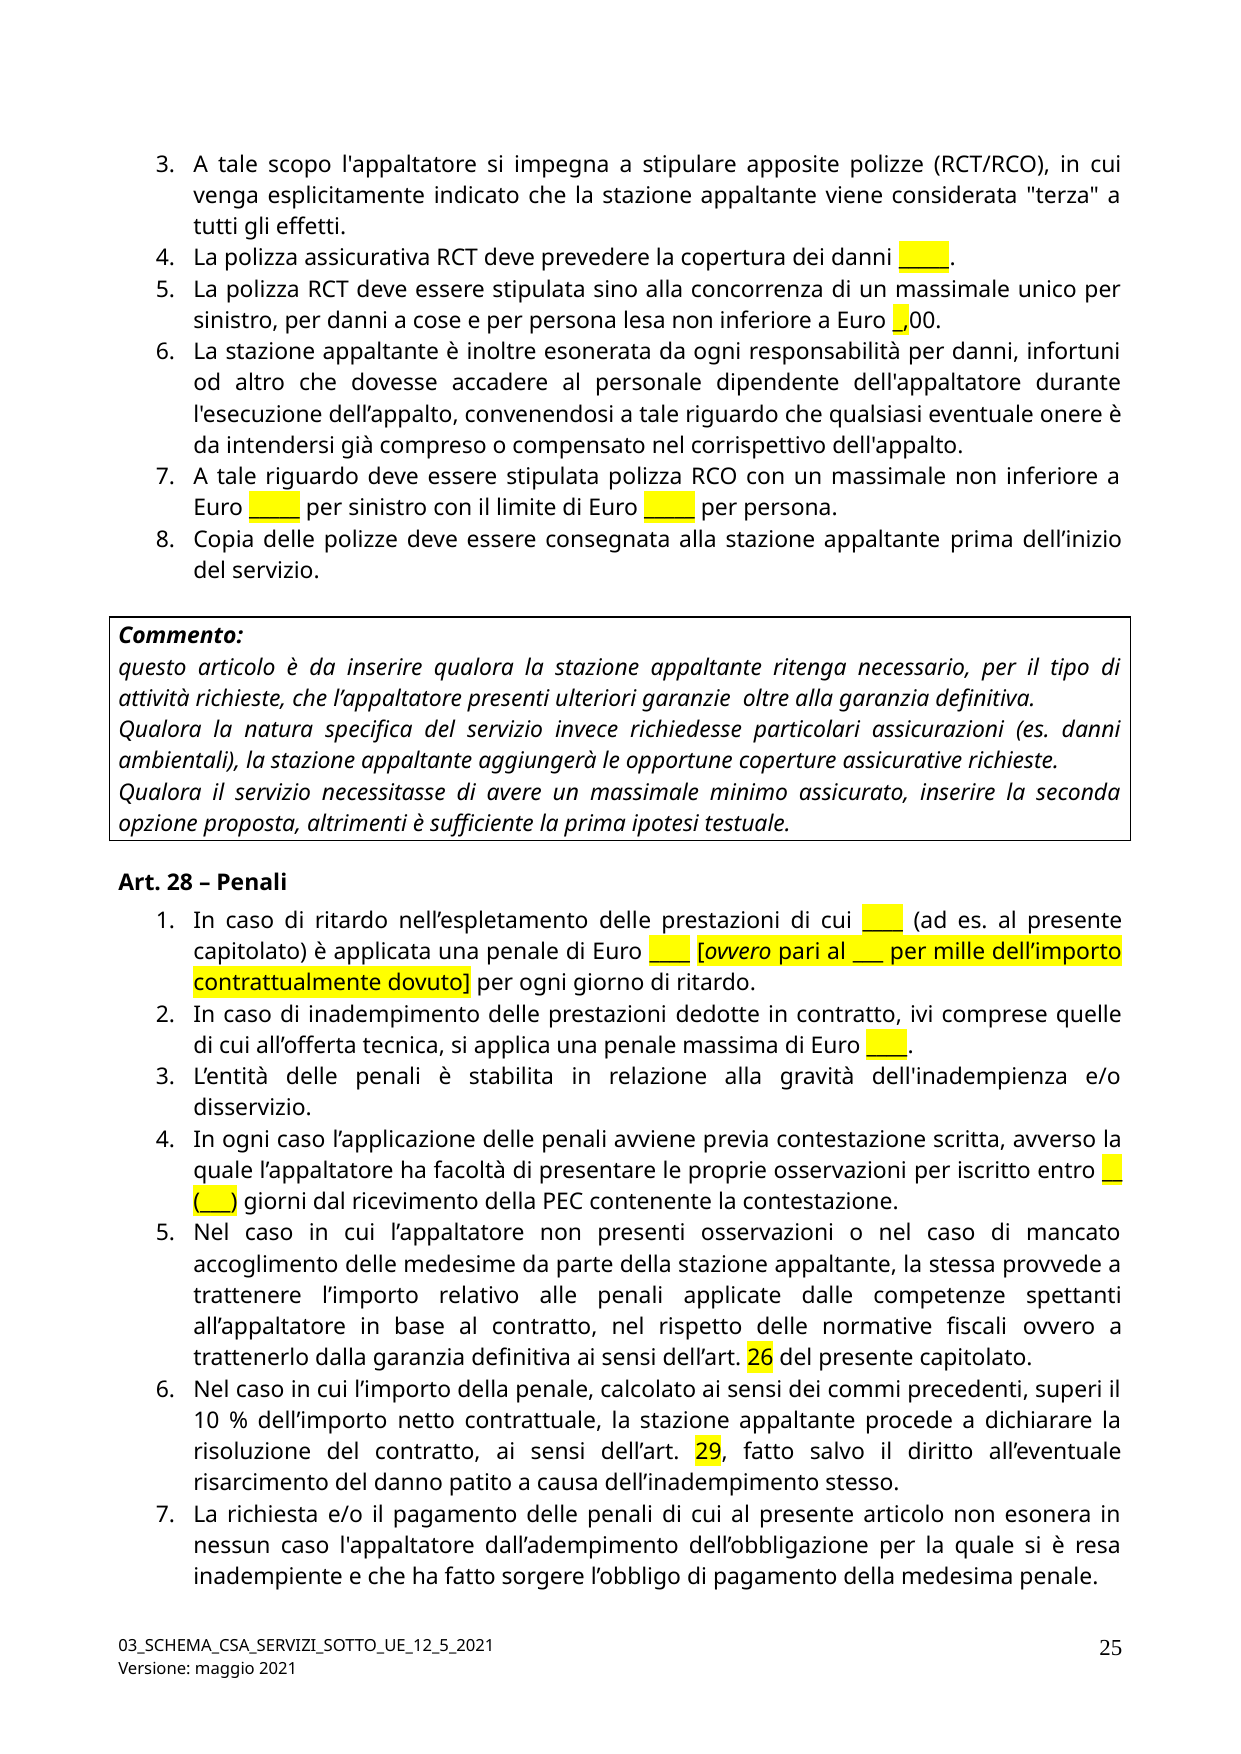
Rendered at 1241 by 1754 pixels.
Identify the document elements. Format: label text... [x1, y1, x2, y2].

list In ogni caso l’applicazione delle penali avviene previa contestazione scritta, avverso la quale l’appaltatore ha facoltà di presentare le proprie osservazioni per iscritto entro __ (___) giorni dal ricevimento della PEC contenente la contestazione. [156, 1123, 1122, 1216]
list In caso di ritardo nell’espletamento delle prestazioni di cui ____ (ad es. al presente capitolato) è applicata una penale di Euro ____ [ovvero pari al ___ per mille dell’importo contrattualmente dovuto] per ogni giorno di ritardo. [156, 904, 1122, 998]
list Nel caso in cui l’importo della penale, calcolato ai sensi dei commi precedenti, superi il 10 % dell’importo netto contrattuale, la stazione appaltante procede a dichiarare la risoluzione del contratto, ai sensi dell’art. 29, fatto salvo il diritto all’eventuale risarcimento del danno patito a causa dell’inadempimento stesso. [156, 1373, 1122, 1498]
subtitle Art. 28 – Penali [118, 866, 1122, 898]
list Nel caso in cui l’appaltatore non presenti osservazioni o nel caso di mancato accoglimento delle medesime da parte della stazione appaltante, la stessa provvede a trattenere l’importo relativo alle penali applicate dalle competenze spettanti all’appaltatore in base al contratto, nel rispetto delle normative fiscali ovvero a trattenerlo dalla garanzia definitiva ai sensi dell’art. 26 del presente capitolato. [156, 1216, 1122, 1373]
list La polizza assicurativa RCT deve prevedere la copertura dei danni _____. [156, 241, 1122, 273]
list A tale riguardo deve essere stipulata polizza RCO con un massimale non inferiore a Euro _____ per sinistro con il limite di Euro _____ per persona. [156, 460, 1122, 523]
text Qualora il servizio necessitasse di avere un massimale minimo assicurato, inserire la seconda opzione proposta, altrimenti è sufficiente la prima ipotesi testuale. [110, 773, 1130, 840]
text Qualora la natura specifica del servizio invece richiedesse particolari assicurazioni (es. danni ambientali), la stazione appaltante aggiungerà le opportune coperture assicurative richieste. [118, 713, 1122, 773]
list Copia delle polizze deve essere consegnata alla stazione appaltante prima dell’inizio del servizio. [156, 523, 1122, 585]
list La richiesta e/o il pagamento delle penali di cui al presente articolo non esonera in nessun caso l'appaltatore dall’adempimento dell’obbligazione per la quale si è resa inadempiente e che ha fatto sorgere l’obbligo di pagamento della medesima penale. [156, 1498, 1122, 1591]
text Commento: [110, 618, 1130, 651]
list L’entità delle penali è stabilita in relazione alla gravità dell'inadempienza e/o disservizio. [156, 1060, 1122, 1123]
list La polizza RCT deve essere stipulata sino alla concorrenza di un massimale unico per sinistro, per danni a cose e per persona lesa non inferiore a Euro _,00. [156, 273, 1122, 335]
list La stazione appaltante è inoltre esonerata da ogni responsabilità per danni, infortuni od altro che dovesse accadere al personale dipendente dell'appaltatore durante l'esecuzione dell’appalto, convenendosi a tale riguardo che qualsiasi eventuale onere è da intendersi già compreso o compensato nel corrispettivo dell'appalto. [156, 335, 1122, 460]
text questo articolo è da inserire qualora la stazione appaltante ritenga necessario, per il tipo di attività richieste, che l’appaltatore presenti ulteriori garanzie oltre alla garanzia definitiva. [118, 651, 1122, 713]
list In caso di inadempimento delle prestazioni dedotte in contratto, ivi comprese quelle di cui all’offerta tecnica, si applica una penale massima di Euro ____. [156, 998, 1122, 1060]
list A tale scopo l'appaltatore si impegna a stipulare apposite polizze (RCT/RCO), in cui venga esplicitamente indicato che la stazione appaltante viene considerata "terza" a tutti gli effetti. [156, 148, 1122, 241]
